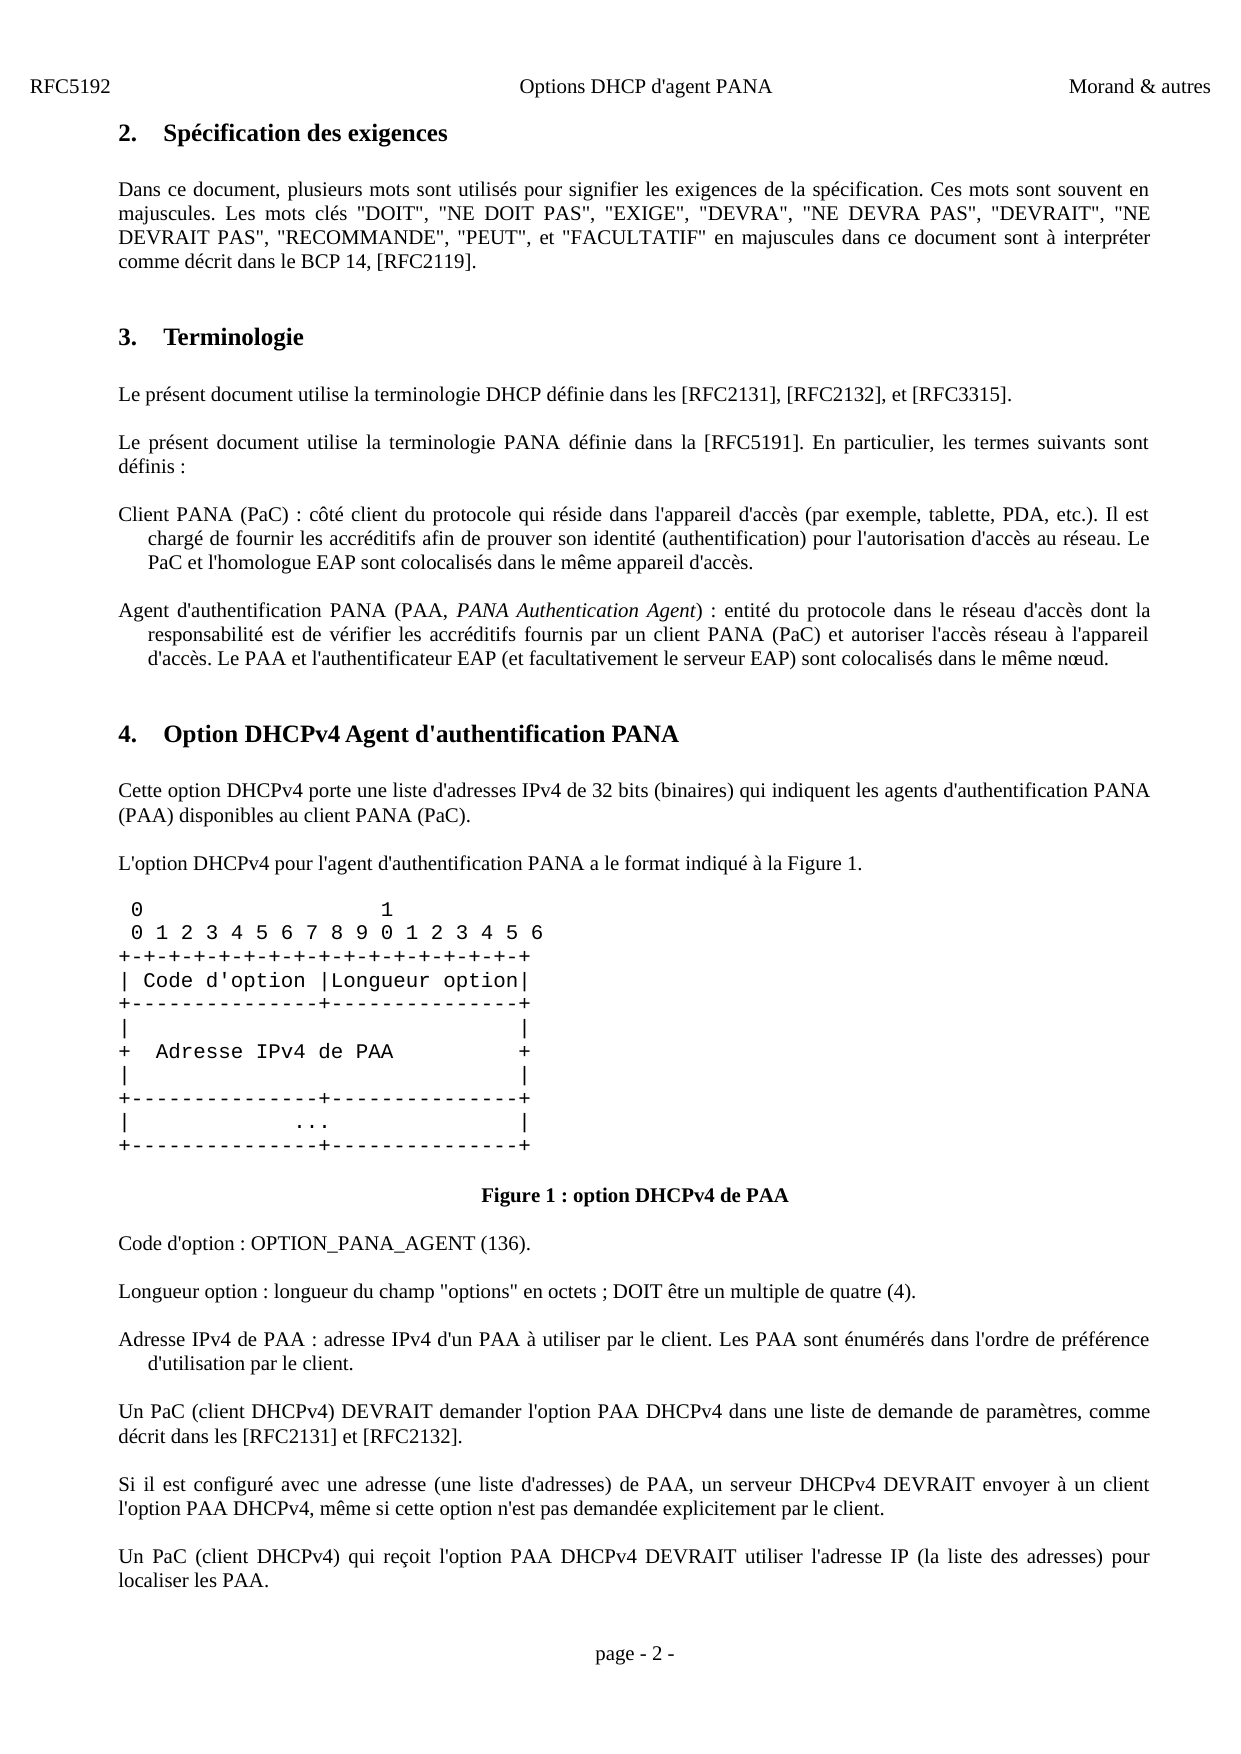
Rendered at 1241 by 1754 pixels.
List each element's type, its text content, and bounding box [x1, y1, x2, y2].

subtitle Figure 1 : option DHCPv4 de PAA [118, 1183, 1152, 1207]
text Longueur option : longueur du champ "options" en octets ; DOIT être un multiple de quatre (4). [118, 1279, 1152, 1303]
text + Adresse IPv4 de PAA + [118, 1041, 1152, 1064]
text Adresse IPv4 de PAA : adresse IPv4 d'un PAA à utiliser par le client. Les PAA sont énumérés dans l'ordre de préférence d'utilisation par le client. [118, 1327, 1152, 1375]
text 0 1 2 3 4 5 6 7 8 9 0 1 2 3 4 5 6 [118, 922, 1152, 946]
text Dans ce document, plusieurs mots sont utilisés pour signifier les exigences de la spécification. Ces mots sont souvent en majuscules. Les mots clés "DOIT", "NE DOIT PAS", "EXIGE", "DEVRA", "NE DEVRA PAS", "DEVRAIT", "NE DEVRAIT PAS", "RECOMMANDE", "PEUT", et "FACULTATIF" en majuscules dans ce document sont à interpréter comme décrit dans le BCP 14, [RFC2119]. [118, 177, 1152, 273]
text Un PaC (client DHCPv4) DEVRAIT demander l'option PAA DHCPv4 dans une liste de demande de paramètres, comme décrit dans les [RFC2131] et [RFC2132]. [118, 1399, 1152, 1448]
text +---------------+---------------+ [118, 993, 1152, 1017]
text | Code d'option |Longueur option| [118, 970, 1152, 993]
subtitle 3. Terminologie [118, 322, 1152, 351]
text | ... | [118, 1112, 1152, 1135]
text Le présent document utilise la terminologie DHCP définie dans les [RFC2131], [RFC2132], et [RFC3315]. [118, 382, 1152, 406]
text +-+-+-+-+-+-+-+-+-+-+-+-+-+-+-+-+ [118, 946, 1152, 970]
subtitle 4. Option DHCPv4 Agent d'authentification PANA [118, 719, 1152, 748]
subtitle 2. Spécification des exigences [118, 118, 1152, 147]
text Cette option DHCPv4 porte une liste d'adresses IPv4 de 32 bits (binaires) qui indiquent les agents d'authentification PANA (PAA) disponibles au client PANA (PaC). [118, 778, 1152, 827]
text Client PANA (PaC) : côté client du protocole qui réside dans l'appareil d'accès (par exemple, tablette, PDA, etc.). Il est chargé de fournir les accréditifs afin de prouver son identité (authentification) pour l'autorisation d'accès au réseau. Le PaC et l'homologue EAP sont colocalisés dans le même appareil d'accès. [118, 502, 1152, 574]
text +---------------+---------------+ [118, 1135, 1152, 1159]
text Un PaC (client DHCPv4) qui reçoit l'option PAA DHCPv4 DEVRAIT utiliser l'adresse IP (la liste des adresses) pour localiser les PAA. [118, 1544, 1152, 1592]
text Si il est configuré avec une adresse (une liste d'adresses) de PAA, un serveur DHCPv4 DEVRAIT envoyer à un client l'option PAA DHCPv4, même si cette option n'est pas demandée explicitement par le client. [118, 1472, 1152, 1520]
text | | [118, 1017, 1152, 1041]
text Le présent document utilise la terminologie PANA définie dans la [RFC5191]. En particulier, les termes suivants sont définis : [118, 430, 1152, 478]
text | | [118, 1064, 1152, 1088]
text 0 1 [118, 899, 1152, 922]
text L'option DHCPv4 pour l'agent d'authentification PANA a le format indiqué à la Figure 1. [118, 851, 1152, 875]
text Code d'option : OPTION_PANA_AGENT (136). [118, 1231, 1152, 1255]
text +---------------+---------------+ [118, 1088, 1152, 1112]
text Agent d'authentification PANA (PAA, PANA Authentication Agent) : entité du protocole dans le réseau d'accès dont la responsabilité est de vérifier les accréditifs fournis par un client PANA (PaC) et autoriser l'accès réseau à l'appareil d'accès. Le PAA et l'authentificateur EAP (et facultativement le serveur EAP) sont colocalisés dans le même nœud. [118, 598, 1152, 670]
